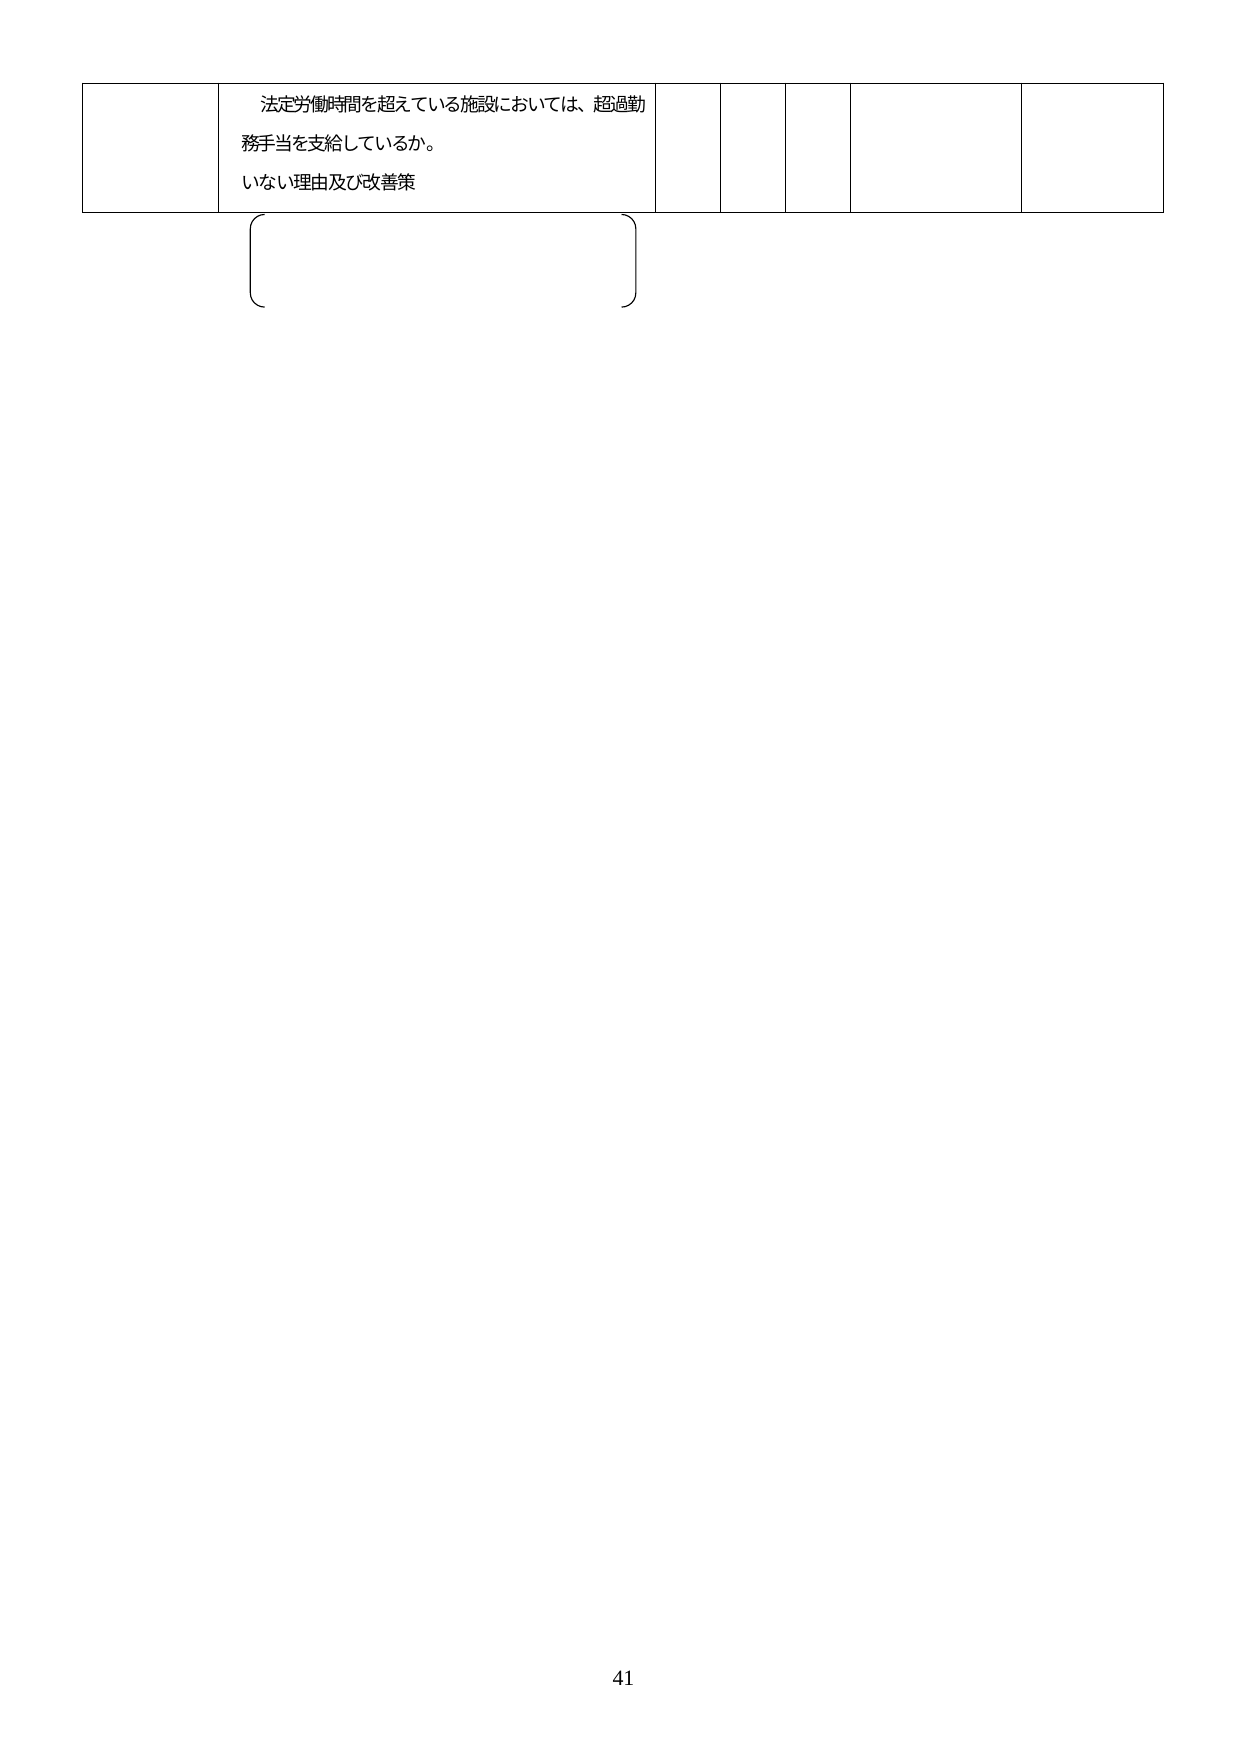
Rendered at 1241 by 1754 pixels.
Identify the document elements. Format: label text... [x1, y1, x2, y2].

table_cell [1022, 84, 1163, 212]
table_cell [721, 84, 785, 212]
table_cell [83, 84, 218, 212]
table_cell [851, 84, 1021, 212]
table_cell 法定労働時間を超えている施設においては、超過勤 務手当を支給しているか。 いない理由及び改善策 [219, 84, 655, 212]
table_cell [656, 84, 720, 212]
table_cell [786, 84, 850, 212]
